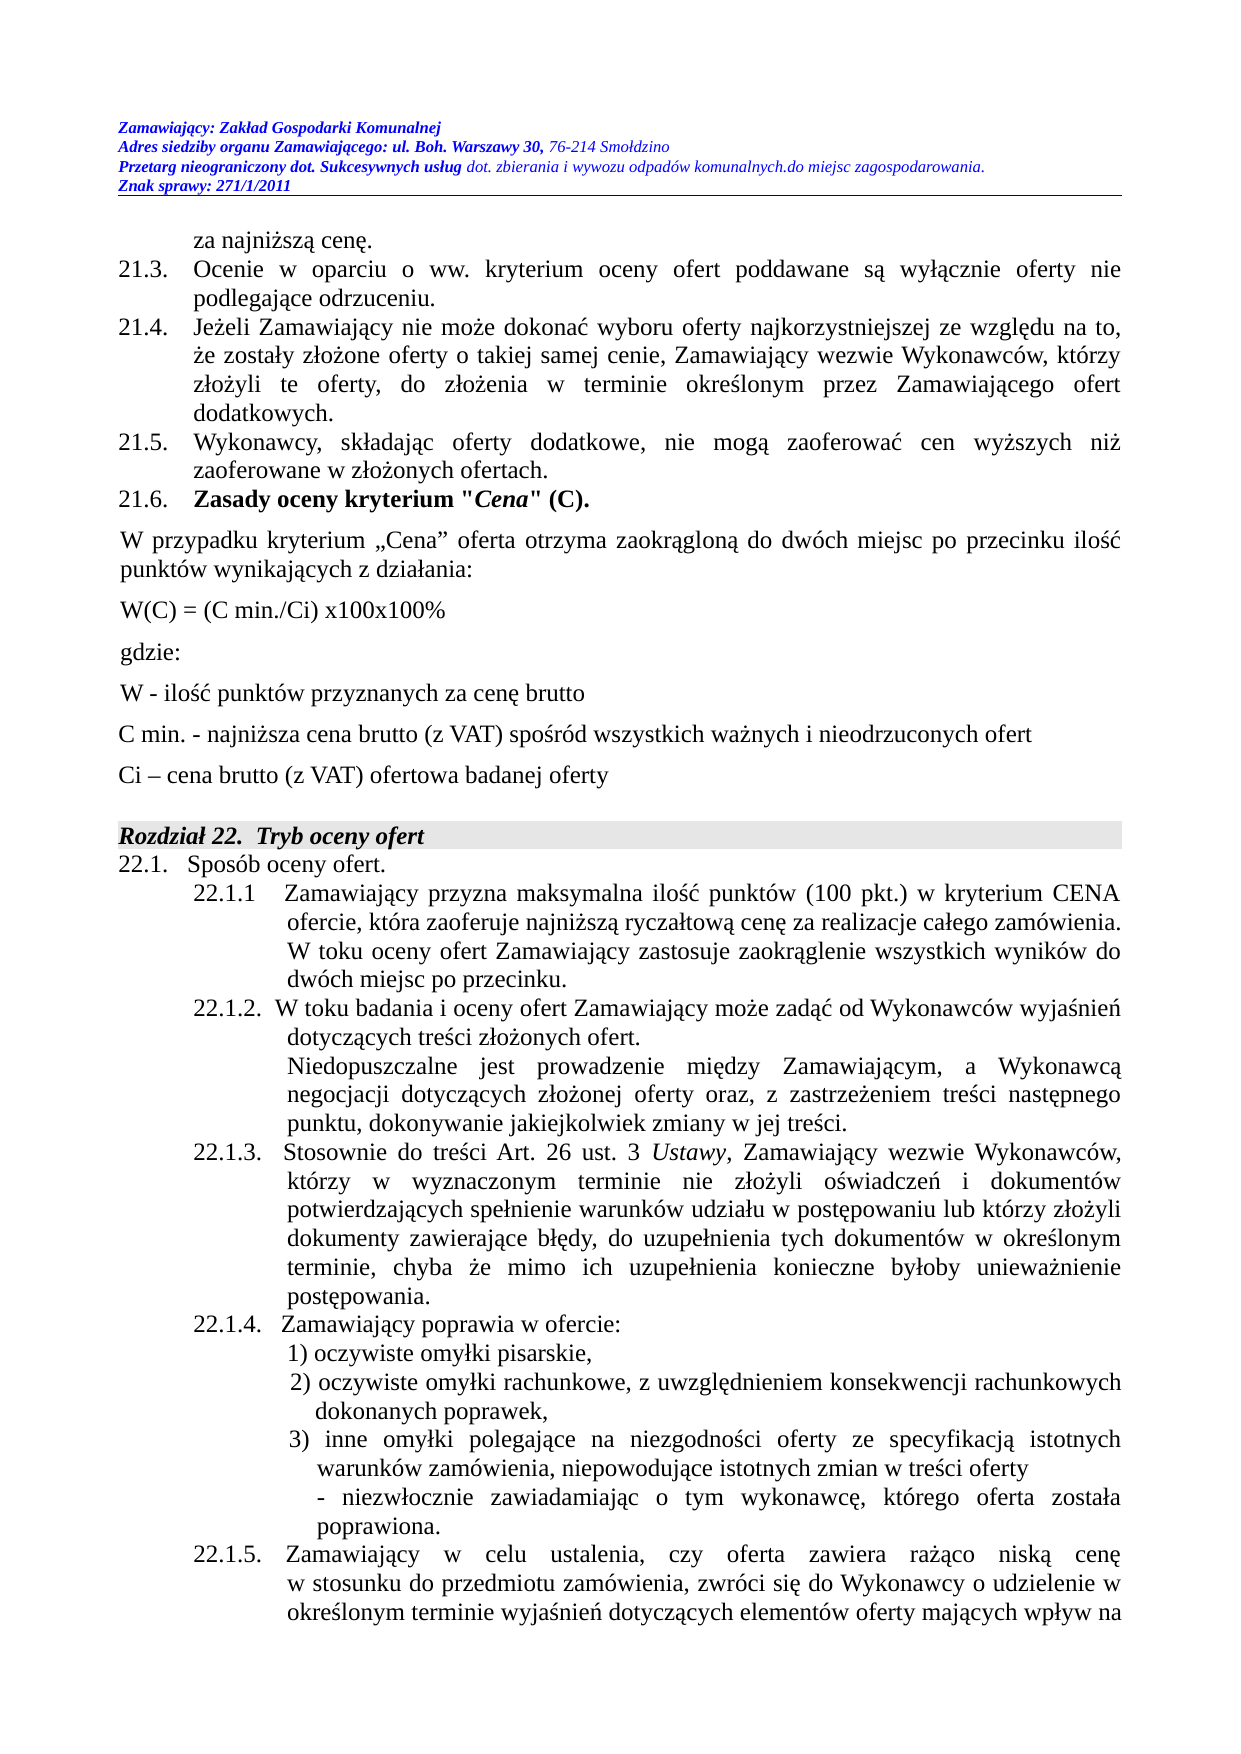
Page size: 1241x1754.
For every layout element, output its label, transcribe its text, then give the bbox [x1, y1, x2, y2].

list za najniższą cenę. [118, 225, 1122, 254]
text 2) oczywiste omyłki rachunkowe, z uwzględnieniem konsekwencji rachunkowych dokonanych poprawek, [290, 1367, 1122, 1424]
list Zasady oceny kryterium "Cena" (C). [118, 484, 1122, 513]
text W toku oceny ofert Zamawiający zastosuje zaokrąglenie wszystkich wyników do dwóch miejsc po przecinku. [287, 936, 1122, 993]
text Ci – cena brutto (z VAT) ofertowa badanej oferty [118, 760, 1122, 789]
text W przypadku kryterium „Cena” oferta otrzyma zaokrągloną do dwóch miejsc po przecinku ilość punktów wynikających z działania: [120, 525, 1122, 583]
text 3) inne omyłki polegające na niezgodności oferty ze specyfikacją istotnych warunków zamówienia, niepowodujące istotnych zmian w treści oferty [288, 1424, 1122, 1482]
list Ocenie w oparciu o ww. kryterium oceny ofert poddawane są wyłącznie oferty nie podlegające odrzuceniu. [118, 254, 1122, 312]
text - niezwłocznie zawiadamiając o tym wykonawcę, którego oferta została poprawiona. [317, 1482, 1122, 1539]
text 22.1.4. Zamawiający poprawia w ofercie: [193, 1309, 1122, 1338]
list Jeżeli Zamawiający nie może dokonać wyboru oferty najkorzystniejszej ze względu na to, że zostały złożone oferty o takiej samej cenie, Zamawiający wezwie Wykonawców, którzy złożyli te oferty, do złożenia w terminie określonym przez Zamawiającego ofert dodatkowych. [118, 312, 1122, 427]
text 1) oczywiste omyłki pisarskie, [287, 1338, 1122, 1367]
list Wykonawcy, składając oferty dodatkowe, nie mogą zaoferować cen wyższych niż zaoferowane w złożonych ofertach. [118, 427, 1122, 484]
text gdzie: [120, 637, 1122, 665]
text 22.1.5. Zamawiający w celu ustalenia, czy oferta zawiera rażąco niską cenę w stosunku do przedmiotu zamówienia, zwróci się do Wykonawcy o udzielenie w określonym terminie wyjaśnień dotyczących elementów oferty mających wpływ na [193, 1539, 1122, 1626]
text 22.1. Sposób oceny ofert. [118, 849, 1122, 878]
subtitle Rozdział 22. Tryb oceny ofert [118, 821, 1122, 849]
text W(C) = (C min./Ci) x100x100% [120, 595, 1122, 624]
text W - ilość punktów przyznanych za cenę brutto [120, 678, 1122, 707]
text Niedopuszczalne jest prowadzenie między Zamawiającym, a Wykonawcą negocjacji dotyczących złożonej oferty oraz, z zastrzeżeniem treści następnego punktu, dokonywanie jakiejkolwiek zmiany w jej treści. [287, 1051, 1122, 1137]
text 22.1.3. Stosownie do treści Art. 26 ust. 3 Ustawy, Zamawiający wezwie Wykonawców, którzy w wyznaczonym terminie nie złożyli oświadczeń i dokumentów potwierdzających spełnienie warunków udziału w postępowaniu lub którzy złożyli dokumenty zawierające błędy, do uzupełnienia tych dokumentów w określonym terminie, chyba że mimo ich uzupełnienia konieczne byłoby unieważnienie postępowania. [193, 1137, 1122, 1309]
text C min. - najniższa cena brutto (z VAT) spośród wszystkich ważnych i nieodrzuconych ofert [118, 719, 1122, 748]
text 22.1.1 Zamawiający przyzna maksymalna ilość punktów (100 pkt.) w kryterium CENA ofercie, która zaoferuje najniższą ryczałtową cenę za realizacje całego zamówienia. [193, 878, 1122, 936]
text 22.1.2. W toku badania i oceny ofert Zamawiający może zadąć od Wykonawców wyjaśnień dotyczących treści złożonych ofert. [193, 993, 1122, 1051]
